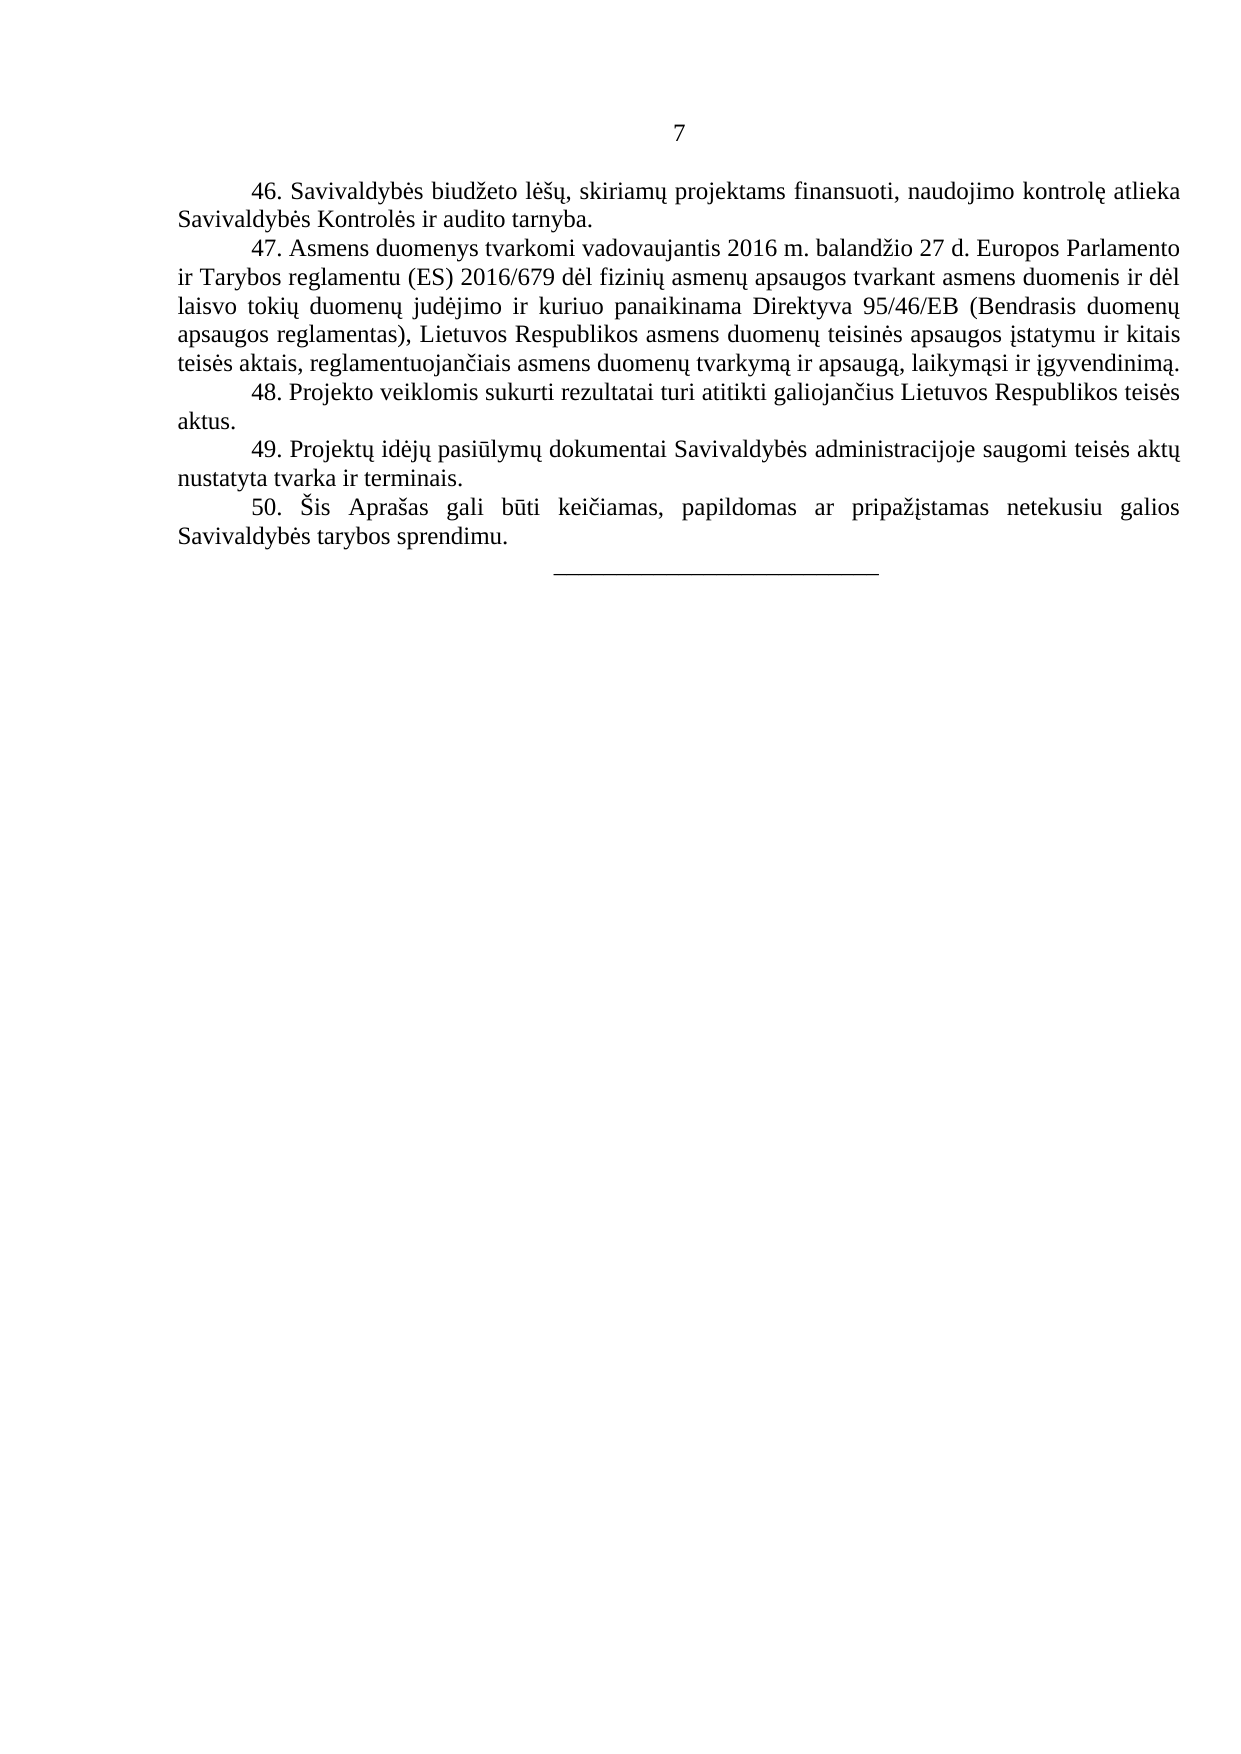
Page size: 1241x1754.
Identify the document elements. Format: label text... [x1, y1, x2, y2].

text 47. Asmens duomenys tvarkomi vadovaujantis 2016 m. balandžio 27 d. Europos Parlamento ir Tarybos reglamentu (ES) 2016/679 dėl fizinių asmenų apsaugos tvarkant asmens duomenis ir dėl laisvo tokių duomenų judėjimo ir kuriuo panaikinama Direktyva 95/46/EB (Bendrasis duomenų apsaugos reglamentas), Lietuvos Respublikos asmens duomenų teisinės apsaugos įstatymu ir kitais teisės aktais, reglamentuojančiais asmens duomenų tvarkymą ir apsaugą, laikymąsi ir įgyvendinimą. [177, 233, 1181, 377]
text 50. Šis Aprašas gali būti keičiamas, papildomas ar pripažįstamas netekusiu galios Savivaldybės tarybos sprendimu. [177, 492, 1181, 549]
text 48. Projekto veiklomis sukurti rezultatai turi atitikti galiojančius Lietuvos Respublikos teisės aktus. [177, 377, 1181, 434]
text __________________________ [177, 549, 1181, 578]
text 49. Projektų idėjų pasiūlymų dokumentai Savivaldybės administracijoje saugomi teisės aktų nustatyta tvarka ir terminais. [177, 434, 1181, 492]
text 46. Savivaldybės biudžeto lėšų, skiriamų projektams finansuoti, naudojimo kontrolę atlieka Savivaldybės Kontrolės ir audito tarnyba. [177, 176, 1181, 233]
